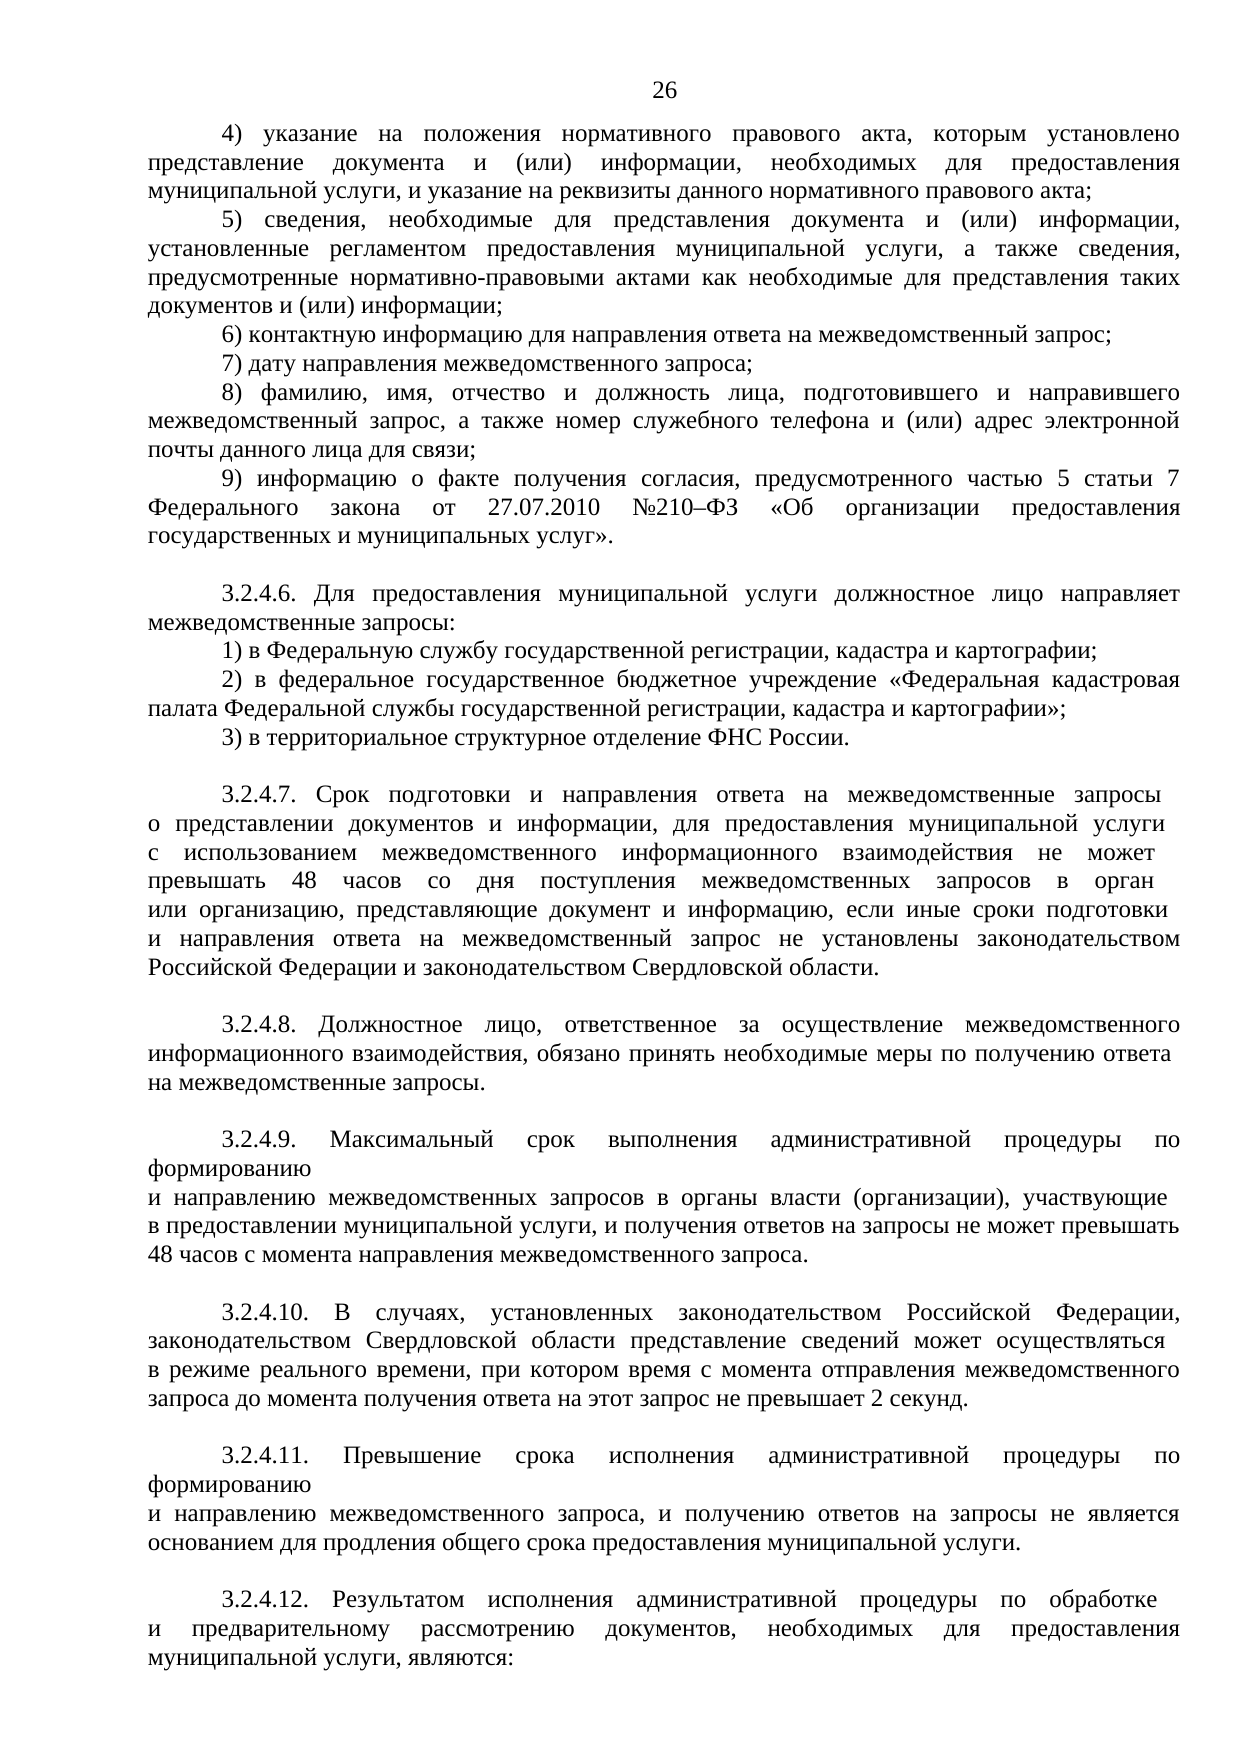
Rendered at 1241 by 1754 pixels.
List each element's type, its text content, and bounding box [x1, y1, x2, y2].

text 3) в территориальное структурное отделение ФНС России. [148, 722, 1181, 751]
text 3.2.4.10. В случаях, установленных законодательством Российской Федерации, законодательством Свердловской области представление сведений может осуществляться в режиме реального времени, при котором время с момента отправления межведомственного запроса до момента получения ответа на этот запрос не превышает 2 секунд. [148, 1297, 1181, 1412]
text 3.2.4.11. Превышение срока исполнения административной процедуры по формированию и направлению межведомственного запроса, и получению ответов на запросы не является основанием для продления общего срока предоставления муниципальной услуги. [148, 1441, 1181, 1556]
text 8) фамилию, имя, отчество и должность лица, подготовившего и направившего межведомственный запрос, а также номер служебного телефона и (или) адрес электронной почты данного лица для связи; [148, 377, 1181, 463]
text 1) в Федеральную службу государственной регистрации, кадастра и картографии; [148, 636, 1181, 664]
text 9) информацию о факте получения согласия, предусмотренного частью 5 статьи 7 Федерального закона от 27.07.2010 №210–ФЗ «Об организации предоставления государственных и муниципальных услуг». [148, 463, 1181, 549]
text 3.2.4.6. Для предоставления муниципальной услуги должностное лицо направляет межведомственные запросы: [148, 578, 1181, 636]
text 3.2.4.8. Должностное лицо, ответственное за осуществление межведомственного информационного взаимодействия, обязано принять необходимые меры по получению ответа на межведомственные запросы. [148, 1009, 1181, 1096]
text 5) сведения, необходимые для представления документа и (или) информации, установленные регламентом предоставления муниципальной услуги, а также сведения, предусмотренные нормативно-правовыми актами как необходимые для представления таких документов и (или) информации; [148, 204, 1181, 319]
text 3.2.4.7. Срок подготовки и направления ответа на межведомственные запросы о представлении документов и информации, для предоставления муниципальной услуги с использованием межведомственного информационного взаимодействия не может превышать 48 часов со дня поступления межведомственных запросов в орган или организацию, представляющие документ и информацию, если иные сроки подготовки и направления ответа на межведомственный запрос не установлены законодательством Российской Федерации и законодательством Свердловской области. [148, 779, 1181, 981]
text 6) контактную информацию для направления ответа на межведомственный запрос; [148, 319, 1181, 348]
text 7) дату направления межведомственного запроса; [148, 348, 1181, 377]
text 3.2.4.9. Максимальный срок выполнения административной процедуры по формированию и направлению межведомственных запросов в органы власти (организации), участвующие в предоставлении муниципальной услуги, и получения ответов на запросы не может превышать 48 часов с момента направления межведомственного запроса. [148, 1124, 1181, 1268]
text 2) в федеральное государственное бюджетное учреждение «Федеральная кадастровая палата Федеральной службы государственной регистрации, кадастра и картографии»; [148, 664, 1181, 722]
text 3.2.4.12. Результатом исполнения административной процедуры по обработке и предварительному рассмотрению документов, необходимых для предоставления муниципальной услуги, являются: [148, 1584, 1181, 1671]
text 4) указание на положения нормативного правового акта, которым установлено представление документа и (или) информации, необходимых для предоставления муниципальной услуги, и указание на реквизиты данного нормативного правового акта; [148, 118, 1181, 204]
